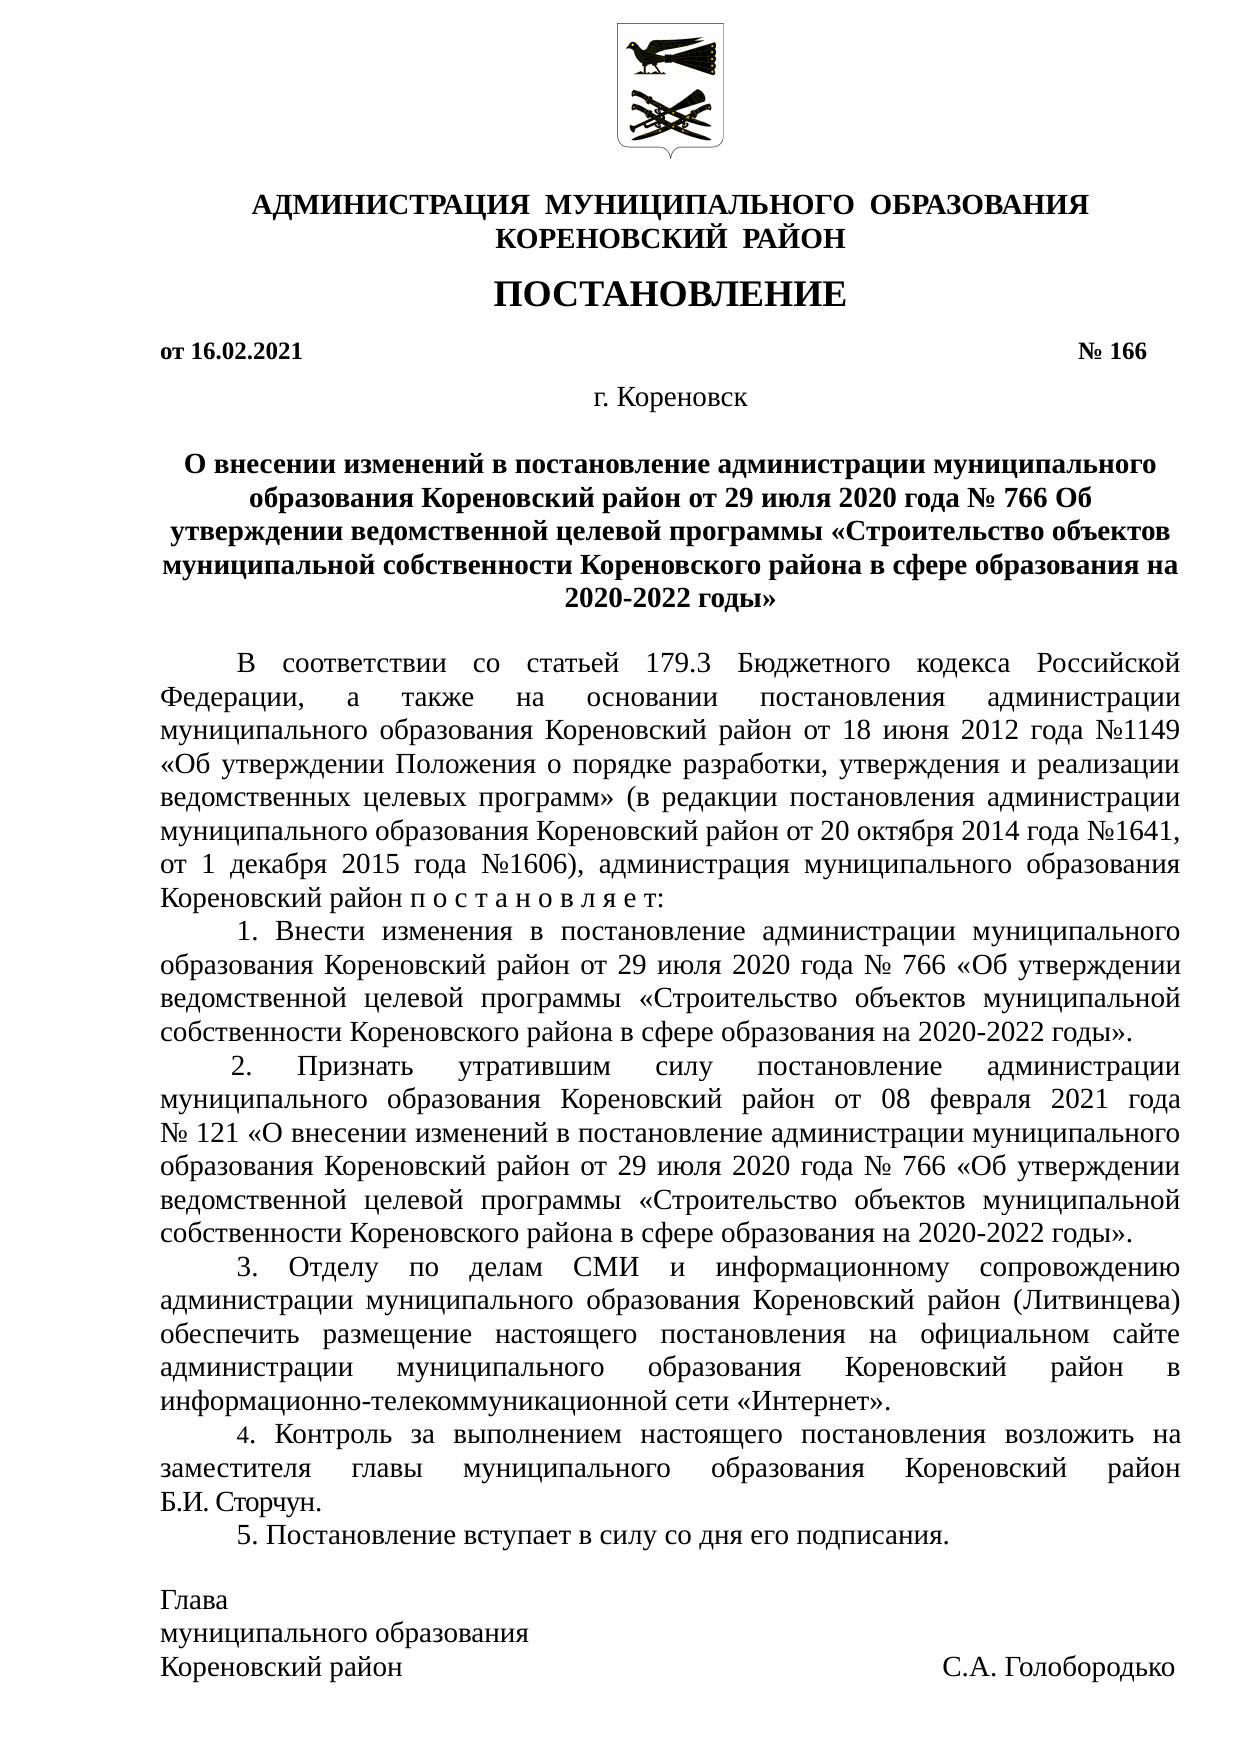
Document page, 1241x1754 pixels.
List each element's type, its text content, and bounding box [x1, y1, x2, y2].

text О внесении изменений в постановление администрации муниципального образования Кореновский район от 29 июля 2020 года № 766 Об утверждении ведомственной целевой программы «Строительство объектов муниципальной собственности Кореновского района в сфере образования на 2020-2022 годы» [160, 446, 1181, 614]
text 5. Постановление вступает в силу со дня его подписания. [160, 1517, 1181, 1551]
subtitle ПОСТАНОВЛЕНИЕ [160, 271, 1181, 314]
text 4. Контроль за выполнением настоящего постановления возложить на заместителя главы муниципального образования Кореновский район Б.И. Сторчун. [160, 1417, 1181, 1517]
text 2. Признать утратившим силу постановление администрации муниципального образования Кореновский район от 08 февраля 2021 года № 121 «О внесении изменений в постановление администрации муниципального образования Кореновский район от 29 июля 2020 года № 766 «Об утверждении ведомственной целевой программы «Строительство объектов муниципальной собственности Кореновского района в сфере образования на 2020-2022 годы». [160, 1048, 1181, 1249]
text муниципального образования [160, 1615, 1181, 1649]
subtitle КОРЕНОВСКИЙ РАЙОН [160, 221, 1181, 254]
text г. Кореновск [160, 379, 1181, 413]
text от 16.02.2021 № 166 [160, 336, 1181, 365]
text 3. Отделу по делам СМИ и информационному сопровождению администрации муниципального образования Кореновский район (Литвинцева) обеспечить размещение настоящего постановления на официальном сайте администрации муниципального образования Кореновский район в информационно-телекоммуникационной сети «Интернет». [160, 1249, 1181, 1417]
subtitle АДМИНИСТРАЦИЯ МУНИЦИПАЛЬНОГО ОБРАЗОВАНИЯ [160, 187, 1181, 221]
text В соответствии со статьей 179.3 Бюджетного кодекса Российской Федерации, а также на основании постановления администрации муниципального образования Кореновский район от 18 июня 2012 года №1149 «Об утверждении Положения о порядке разработки, утверждения и реализации ведомственных целевых программ» (в редакции постановления администрации муниципального образования Кореновский район от 20 октября 2014 года №1641, от 1 декабря 2015 года №1606), администрация муниципального образования Кореновский район п о с т а н о в л я е т: [160, 645, 1181, 913]
picture [617, 23, 724, 159]
text Глава [160, 1582, 1181, 1615]
text 1. Внести изменения в постановление администрации муниципального образования Кореновский район от 29 июля 2020 года № 766 «Об утверждении ведомственной целевой программы «Строительство объектов муниципальной собственности Кореновского района в сфере образования на 2020-2022 годы». [160, 913, 1181, 1048]
text Кореновский район С.А. Голобородько [160, 1649, 1181, 1682]
